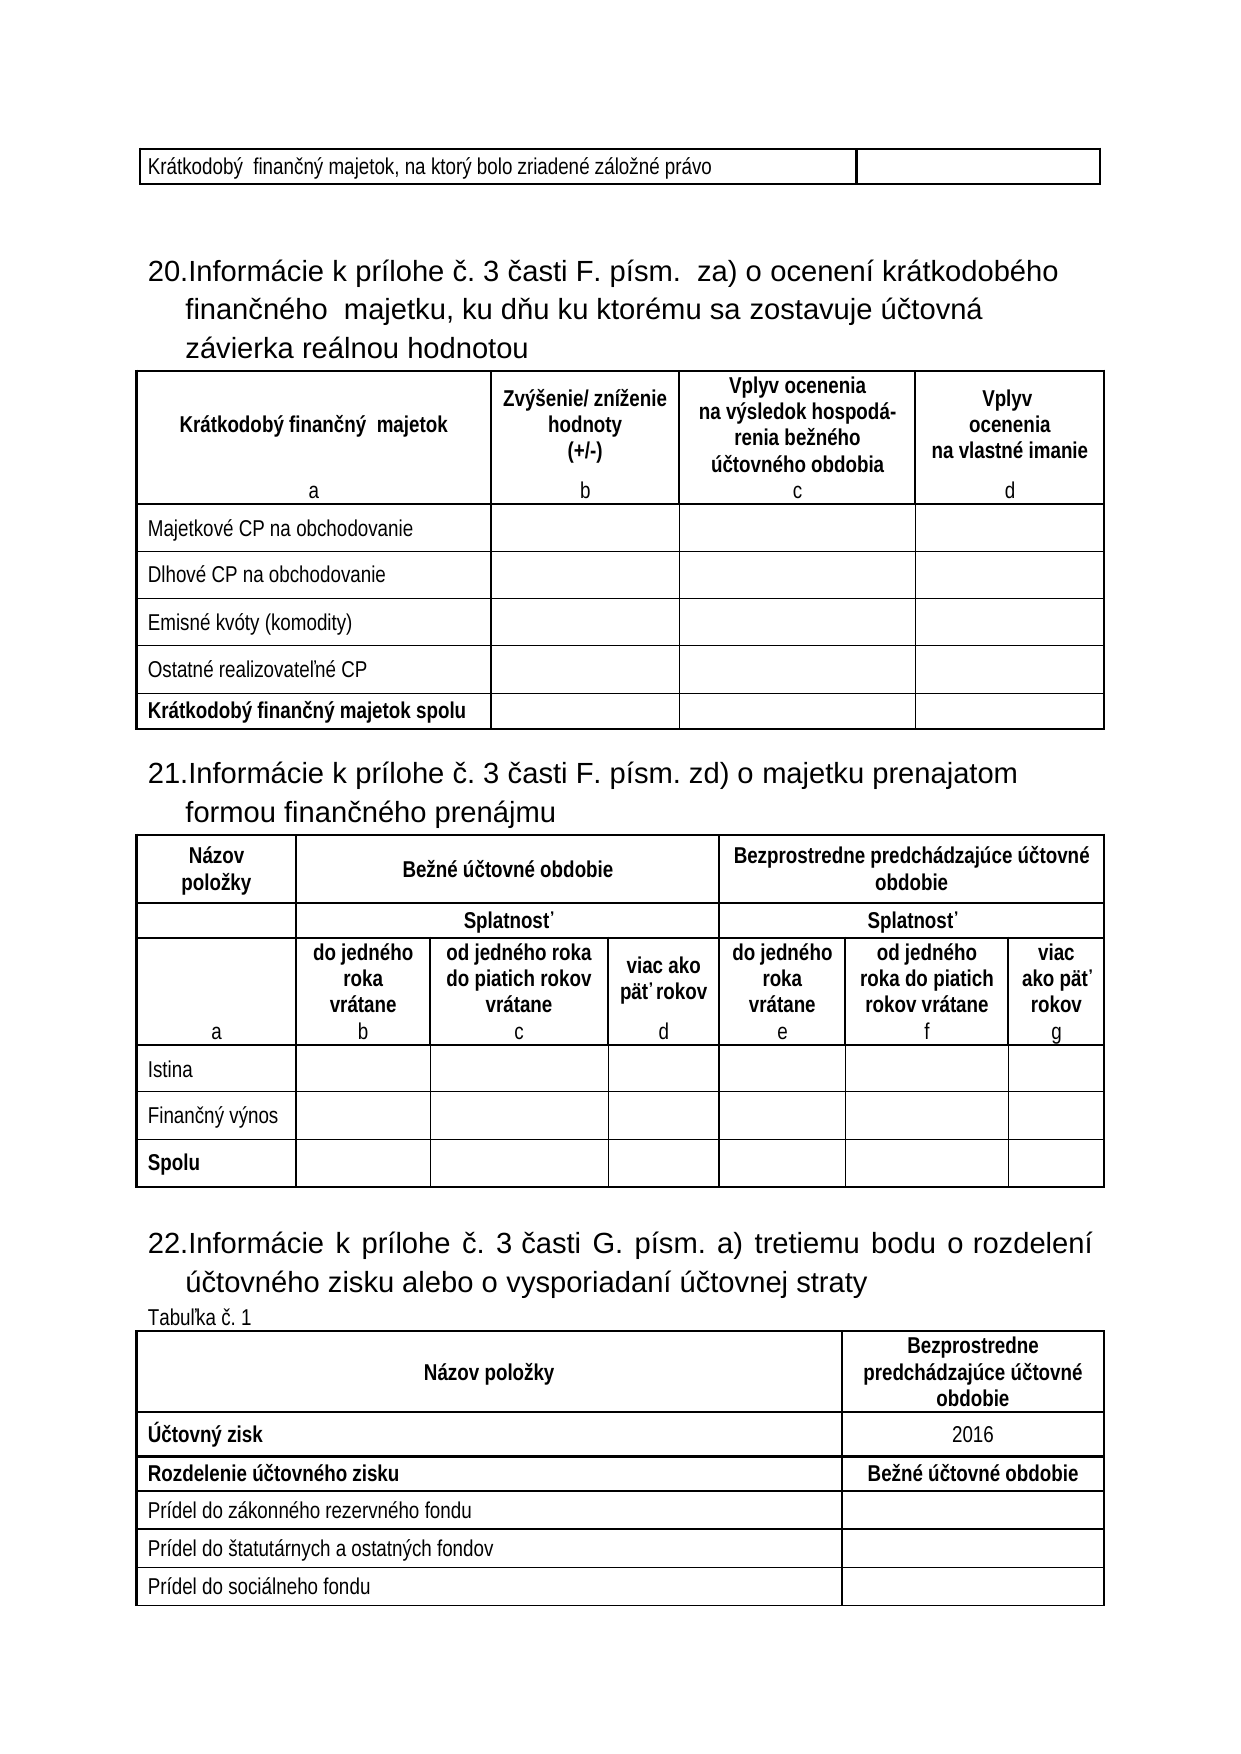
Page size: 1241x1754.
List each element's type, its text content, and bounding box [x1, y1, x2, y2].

table_header Zvýšenie/ zníženie hodnoty (+/-) [492, 372, 678, 477]
table_cell [431, 1092, 608, 1139]
table_cell Účtovný zisk [138, 1413, 841, 1455]
table_cell b [297, 1018, 429, 1044]
table_cell [680, 599, 915, 645]
table_cell [492, 552, 679, 598]
table_cell [720, 1046, 845, 1091]
table_cell [916, 599, 1103, 645]
table_cell Majetkové CP na obchodovanie [138, 505, 490, 551]
table_cell [916, 694, 1103, 728]
table_cell Dlhové CP na obchodovanie [138, 552, 490, 598]
table_cell Prídel do sociálneho fondu [138, 1568, 841, 1605]
table_cell [492, 694, 679, 728]
table_cell Krátkodobý finančný majetok spolu [138, 694, 490, 728]
table_cell [720, 1092, 845, 1139]
text Tabuľka č. 1 [148, 1304, 1093, 1330]
table_cell c [680, 477, 914, 503]
table_cell [680, 552, 915, 598]
table_cell [492, 505, 679, 551]
table_cell Krátkodobý finančný majetok, na ktorý bolo zriadené záložné právo [141, 150, 855, 183]
table_cell [431, 1046, 608, 1091]
table_cell a [138, 1018, 295, 1044]
table_cell Spolu [138, 1140, 295, 1186]
table_cell [846, 1046, 1008, 1091]
table_cell Finančný výnos [138, 1092, 295, 1139]
table_cell g [1009, 1018, 1103, 1044]
table_cell 2016 [843, 1413, 1103, 1455]
table_cell [138, 939, 295, 1018]
table_cell [916, 552, 1103, 598]
table_cell [609, 1140, 718, 1186]
title Informácie k prílohe č. 3 časti G. písm. a) tretiemu bodu o rozdelení účtovného zisku alebo o vysporiadaní účtovnej straty [148, 1227, 1093, 1299]
table_cell [846, 1140, 1008, 1186]
table_cell [858, 150, 1099, 183]
table_cell [846, 1092, 1008, 1139]
table_cell [297, 1046, 430, 1091]
table_cell d [916, 477, 1103, 503]
table_cell [680, 694, 915, 728]
table_cell c [431, 1018, 607, 1044]
table_cell [843, 1492, 1103, 1528]
table_cell Ostatné realizovateľné CP [138, 646, 490, 692]
table_cell Rozdelenie účtovného zisku [138, 1458, 841, 1490]
table_cell [720, 1140, 845, 1186]
table_cell Emisné kvóty (komodity) [138, 599, 490, 645]
table_cell e [720, 1018, 844, 1044]
table_cell Splatnosť [297, 904, 718, 937]
table_header Bezprostredne predchádzajúce účtovné obdobie [720, 836, 1103, 902]
table_cell do jedného roka vrátane [720, 939, 844, 1018]
table_cell [916, 646, 1103, 692]
table_header Bežné účtovné obdobie [297, 836, 718, 902]
table_cell od jedného roka do piatich rokov vrátane [431, 939, 607, 1018]
table_cell Prídel do štatutárnych a ostatných fondov [138, 1530, 841, 1567]
table_cell viac ako päť rokov [1009, 939, 1103, 1018]
table_cell [492, 646, 679, 692]
table_cell viac ako päť rokov [609, 939, 718, 1018]
table_cell [609, 1092, 718, 1139]
title Informácie k prílohe č. 3 časti F. písm. za) o ocenení krátkodobého finančného majetku, ku dňu ku ktorému sa zostavuje účtovná závierka reálnou hodnotou [148, 254, 1093, 364]
title Informácie k prílohe č. 3 časti F. písm. zd) o majetku prenajatom formou finančného prenájmu [148, 756, 1093, 828]
table_cell [1009, 1046, 1103, 1091]
table_cell Splatnosť [720, 904, 1103, 937]
table_cell [680, 505, 915, 551]
table_cell Bežné účtovné obdobie [843, 1458, 1103, 1490]
table_cell Prídel do zákonného rezervného fondu [138, 1492, 841, 1528]
table_cell b [492, 477, 678, 503]
table_cell [297, 1140, 430, 1186]
table_cell a [138, 477, 490, 503]
table_cell [492, 599, 679, 645]
table_cell [680, 646, 915, 692]
table_cell [431, 1140, 608, 1186]
table_cell f [846, 1018, 1007, 1044]
table_cell [138, 904, 295, 937]
table_cell [1009, 1140, 1103, 1186]
table_header Krátkodobý finančný majetok [138, 372, 490, 477]
table_header Názov položky [138, 1332, 841, 1411]
table_header Vplyv ocenenia na výsledok hospodá-renia bežného účtovného obdobia [680, 372, 914, 477]
table_header Vplyv ocenenia na vlastné imanie [916, 372, 1103, 477]
table_cell [297, 1092, 430, 1139]
table_cell d [609, 1018, 718, 1044]
table_cell [916, 505, 1103, 551]
table_header Bezprostredne predchádzajúce účtovné obdobie [843, 1332, 1103, 1411]
table_cell [609, 1046, 718, 1091]
table_cell od jedného roka do piatich rokov vrátane [846, 939, 1007, 1018]
table_cell Istina [138, 1046, 295, 1091]
table_cell [1009, 1092, 1103, 1139]
table_cell [843, 1568, 1103, 1605]
table_cell do jedného roka vrátane [297, 939, 429, 1018]
table_cell [843, 1530, 1103, 1567]
table_header Názov položky [138, 836, 295, 902]
